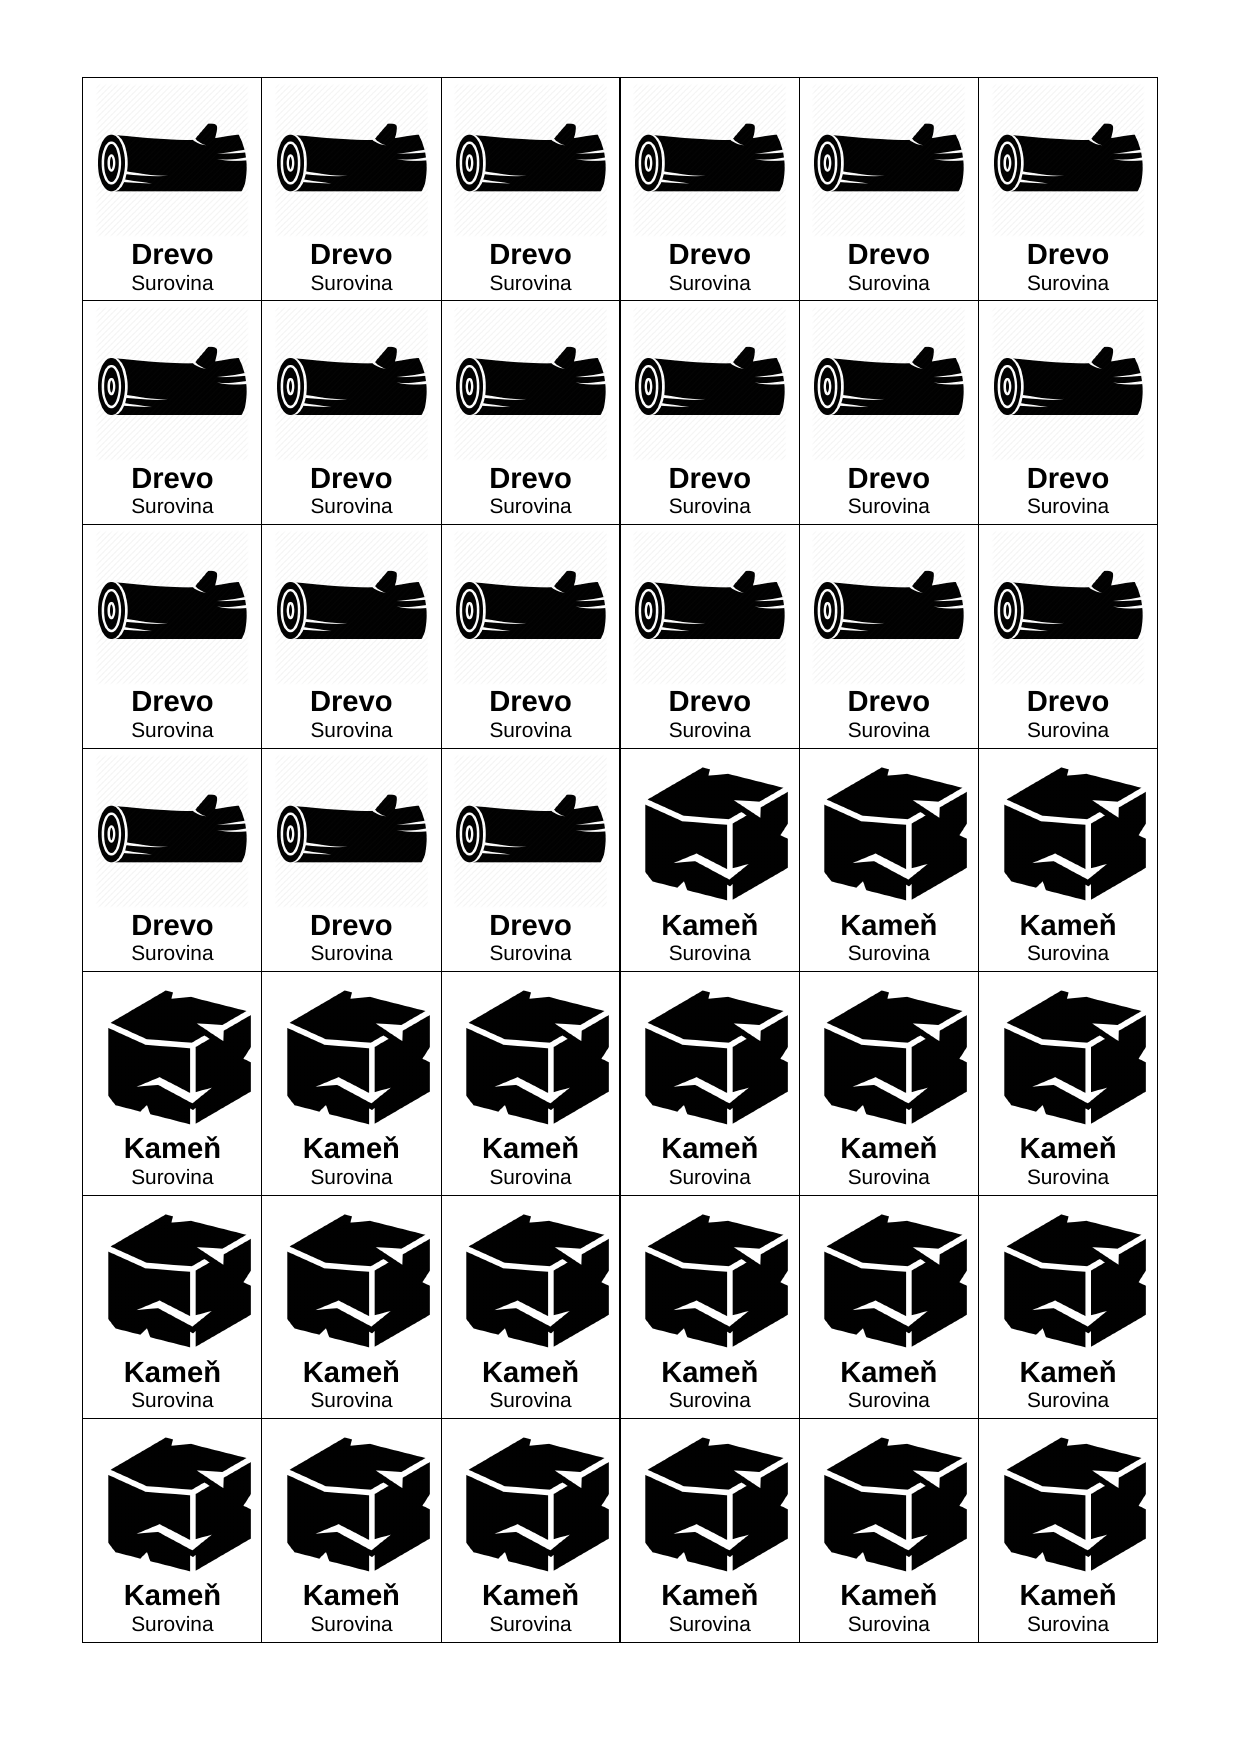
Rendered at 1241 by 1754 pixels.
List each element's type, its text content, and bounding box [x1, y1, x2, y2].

table_cell Kameň Surovina [979, 1196, 1157, 1418]
table_header Drevo Surovina [621, 84, 799, 300]
table_cell Kameň Surovina [442, 1419, 619, 1642]
table_header [800, 78, 978, 83]
picture [818, 1424, 973, 1579]
picture [632, 530, 787, 685]
table_cell Kameň Surovina [262, 1196, 441, 1418]
picture [102, 1201, 257, 1355]
picture [460, 1424, 615, 1579]
table_cell Drevo Surovina [621, 525, 799, 747]
picture [281, 1424, 436, 1579]
picture [274, 530, 429, 685]
picture [998, 1424, 1152, 1579]
table_cell Kameň Surovina [621, 1419, 799, 1642]
picture [102, 977, 257, 1132]
table_cell Kameň Surovina [979, 972, 1157, 1194]
table_cell Kameň Surovina [83, 1419, 261, 1642]
picture [639, 1424, 794, 1579]
table_cell Drevo Surovina [262, 525, 441, 747]
table_header [442, 78, 619, 83]
picture [453, 530, 608, 685]
table_header [621, 78, 799, 83]
picture [998, 754, 1152, 908]
table_cell Kameň Surovina [442, 972, 619, 1194]
table_cell Drevo Surovina [800, 525, 978, 747]
table_cell Drevo Surovina [442, 301, 619, 524]
table_cell Drevo Surovina [83, 749, 261, 971]
picture [639, 754, 794, 908]
table_header Drevo Surovina [83, 84, 261, 300]
table_cell Kameň Surovina [83, 1196, 261, 1418]
table_cell Kameň Surovina [979, 1419, 1157, 1642]
table_cell Drevo Surovina [979, 525, 1157, 747]
table_cell Kameň Surovina [83, 972, 261, 1194]
table_cell Kameň Surovina [262, 1419, 441, 1642]
table_cell Kameň Surovina [800, 1419, 978, 1642]
table_cell Kameň Surovina [800, 1196, 978, 1418]
picture [281, 1201, 436, 1355]
table_cell Kameň Surovina [621, 749, 799, 971]
table_cell Drevo Surovina [800, 301, 978, 524]
table_header Drevo Surovina [800, 84, 978, 300]
table_cell Drevo Surovina [262, 749, 441, 971]
table_header [83, 78, 261, 83]
picture [818, 754, 973, 908]
picture [95, 83, 249, 237]
picture [632, 307, 787, 461]
picture [460, 1201, 615, 1355]
table_cell Drevo Surovina [621, 301, 799, 524]
picture [811, 83, 966, 237]
picture [274, 754, 429, 908]
table_cell Kameň Surovina [979, 749, 1157, 971]
picture [639, 1201, 794, 1355]
picture [453, 754, 608, 908]
picture [95, 530, 249, 685]
table_cell Drevo Surovina [979, 301, 1157, 524]
picture [639, 977, 794, 1132]
picture [818, 977, 973, 1132]
table_cell Kameň Surovina [621, 1196, 799, 1418]
picture [95, 307, 249, 461]
table_cell Kameň Surovina [621, 972, 799, 1194]
table_cell Kameň Surovina [800, 749, 978, 971]
table_header Drevo Surovina [979, 84, 1157, 300]
table_cell Kameň Surovina [800, 972, 978, 1194]
table_cell Drevo Surovina [262, 301, 441, 524]
table_cell Drevo Surovina [83, 525, 261, 747]
picture [998, 1201, 1152, 1355]
table_cell Drevo Surovina [83, 301, 261, 524]
table_header [979, 78, 1157, 83]
table_header [262, 78, 441, 83]
picture [991, 530, 1145, 685]
picture [991, 307, 1145, 461]
picture [811, 307, 966, 461]
table_cell Drevo Surovina [442, 525, 619, 747]
picture [95, 754, 249, 908]
picture [274, 83, 429, 237]
picture [453, 83, 608, 237]
table_header Drevo Surovina [262, 84, 441, 300]
picture [818, 1201, 973, 1355]
table_cell Kameň Surovina [442, 1196, 619, 1418]
picture [998, 977, 1152, 1132]
picture [811, 530, 966, 685]
picture [460, 977, 615, 1132]
picture [632, 83, 787, 237]
table_cell Drevo Surovina [442, 749, 619, 971]
picture [991, 83, 1145, 237]
picture [102, 1424, 257, 1579]
picture [453, 307, 608, 461]
table_cell Kameň Surovina [262, 972, 441, 1194]
picture [281, 977, 436, 1132]
picture [274, 307, 429, 461]
table_header Drevo Surovina [442, 84, 619, 300]
